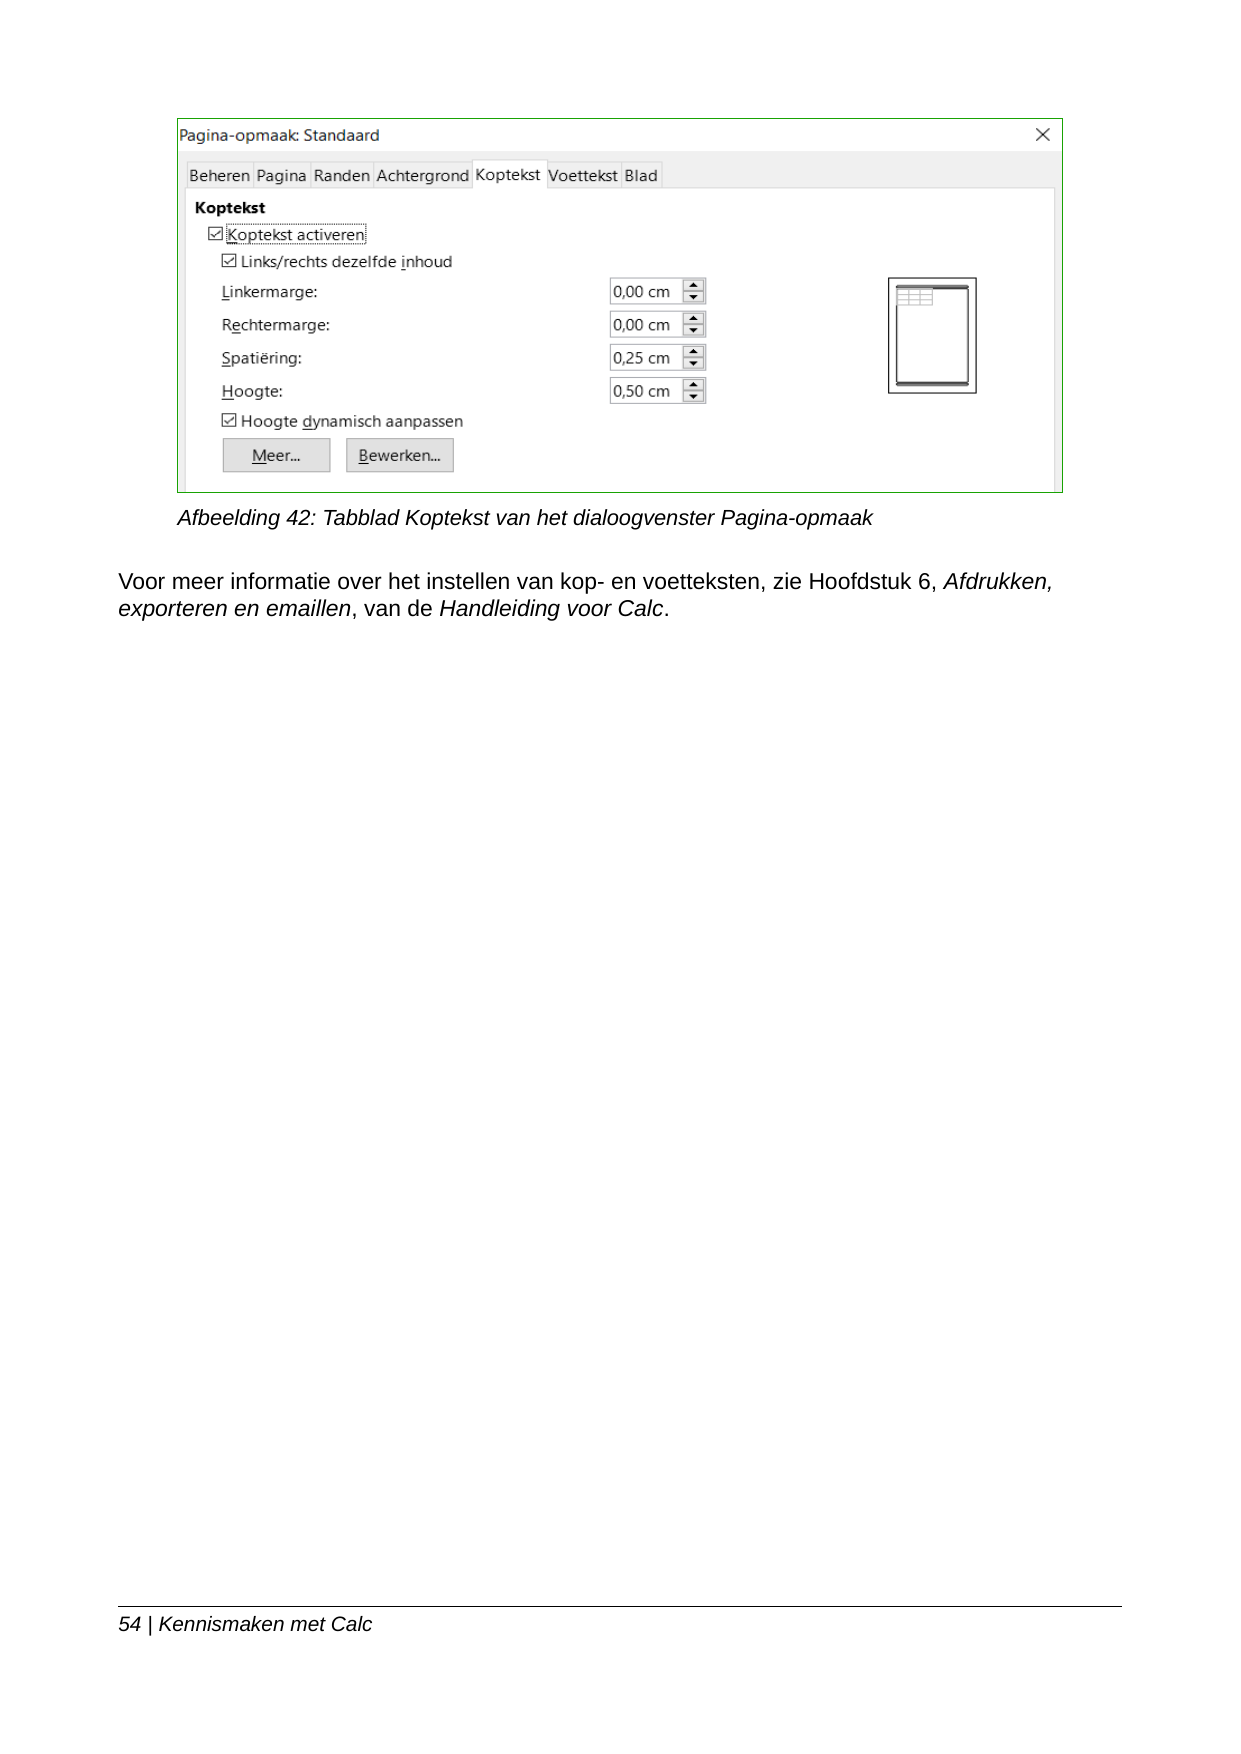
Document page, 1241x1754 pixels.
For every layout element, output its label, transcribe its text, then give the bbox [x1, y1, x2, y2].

text Afbeelding 42: Tabblad Koptekst van het dialoogvenster Pagina-opmaak [177, 493, 1063, 530]
picture [178, 119, 1062, 492]
text Voor meer informatie over het instellen van kop- en voetteksten, zie Hoofdstuk 6, Afdrukken, exporteren en emaillen, van de Handleiding voor Calc. [118, 568, 1122, 621]
